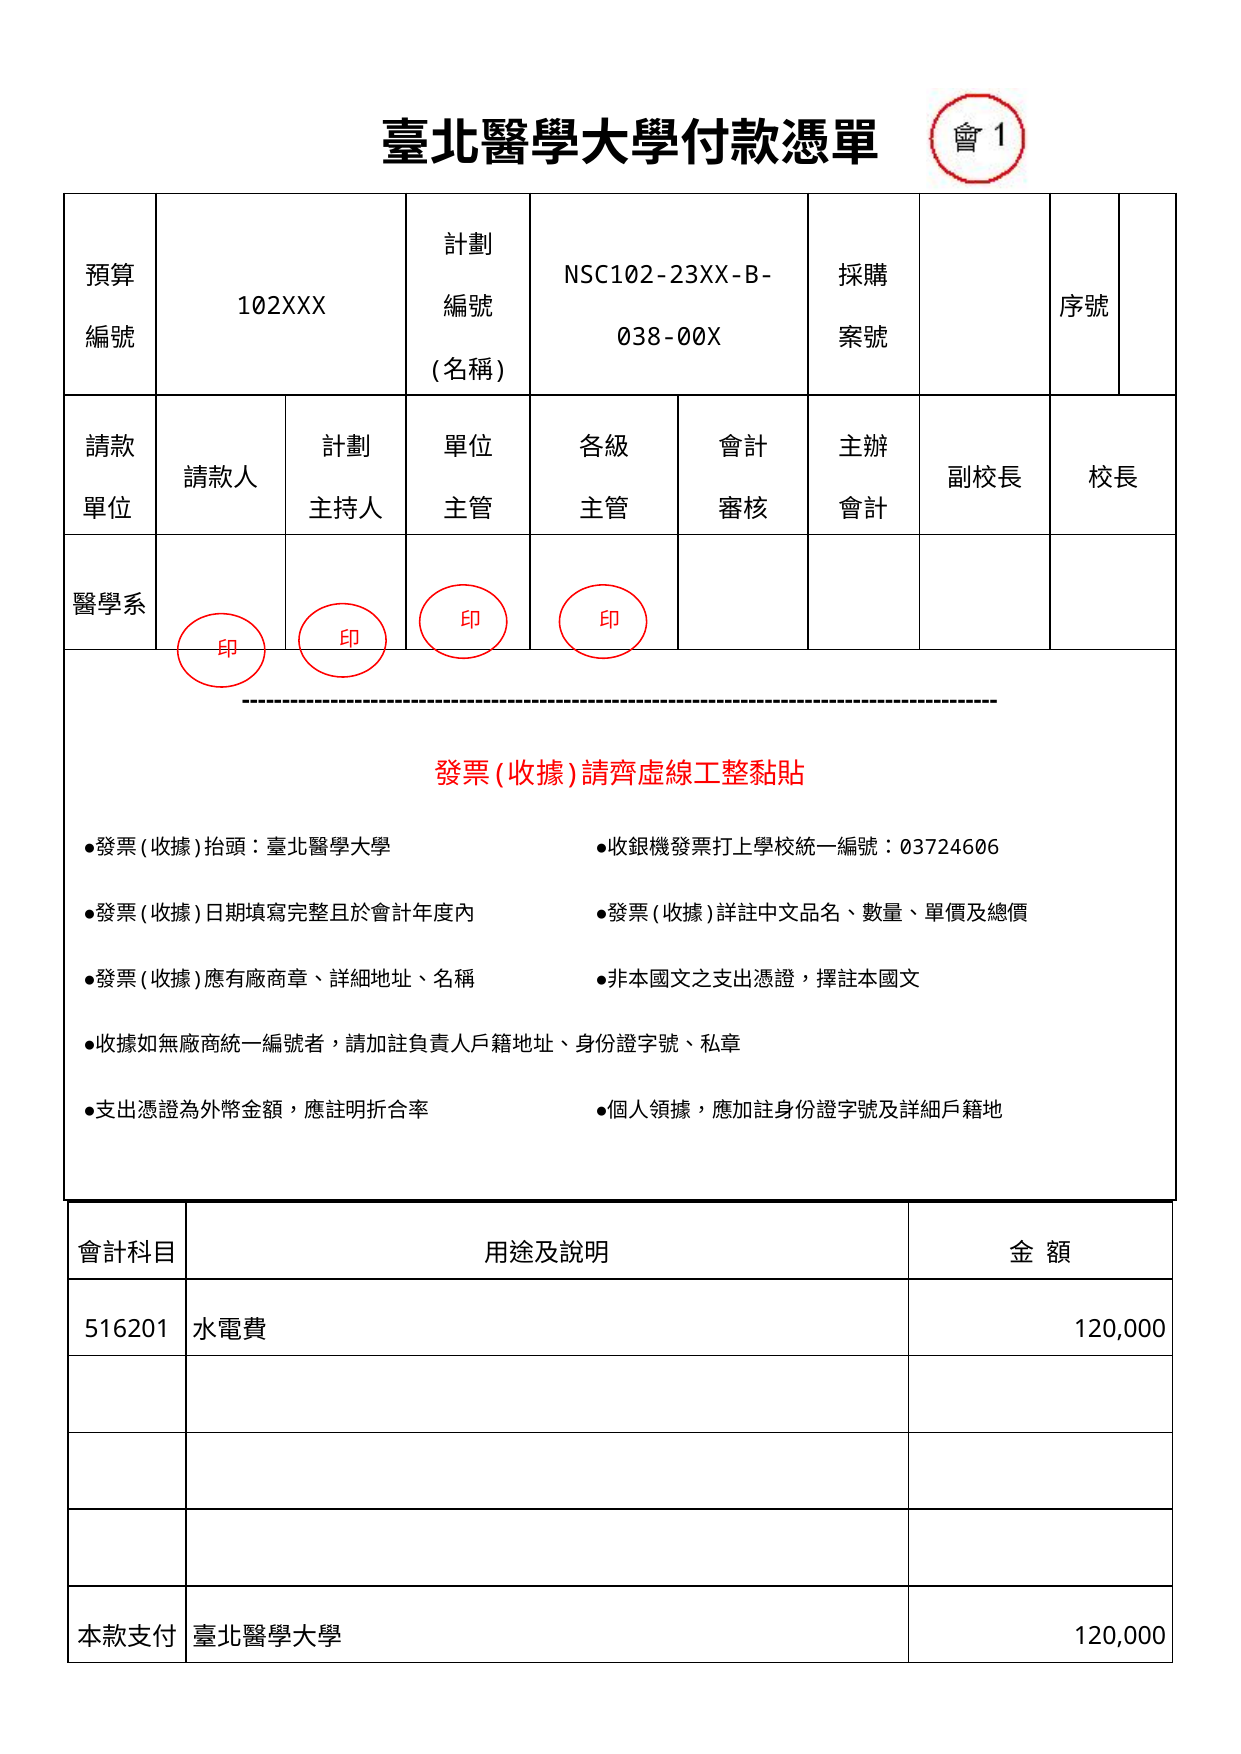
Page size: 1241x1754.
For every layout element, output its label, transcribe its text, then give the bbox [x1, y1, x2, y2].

table_cell ●非本國文之支出憑證，擇註本國文 [594, 934, 1159, 999]
table_cell [679, 535, 807, 649]
table_header 預算 編號 [65, 194, 155, 394]
table_header ●收銀機發票打上學校統一編號：03724606 [594, 803, 1159, 868]
table_cell ●發票(收據)日期填寫完整且於會計年度內 [81, 868, 593, 934]
table_cell 120,000 [909, 1587, 1172, 1662]
table_header ●發票(收據)抬頭：臺北醫學大學 [81, 803, 593, 868]
table_cell [187, 1356, 908, 1431]
table_cell [179, 615, 263, 649]
table_cell [909, 1510, 1172, 1585]
table_cell 會計 審核 [679, 396, 807, 534]
table_cell 計劃 主持人 [286, 396, 405, 534]
table_header 用途及說明 [187, 1203, 908, 1278]
table_cell [69, 1510, 185, 1585]
table_cell ●支出憑證為外幣金額，應註明折合率 [81, 1065, 593, 1131]
table_cell [909, 1433, 1172, 1508]
table_cell [69, 1356, 185, 1431]
table_cell 副校長 [920, 396, 1049, 534]
table_cell [809, 535, 919, 649]
table_cell ●發票(收據)詳註中文品名、數量、單價及總價 [594, 868, 1159, 934]
table_header [204, 65, 338, 193]
table_cell ●發票(收據)應有廠商章、詳細地址、名稱 [81, 934, 593, 999]
table_header 計劃 編號 (名稱) [407, 194, 529, 394]
table_cell [421, 586, 505, 649]
table_header 序號 [1051, 194, 1118, 394]
table_header [1120, 194, 1175, 394]
table_cell [407, 535, 529, 649]
table_header NSC102-23XX-B-038-00X [531, 194, 807, 394]
table_header [922, 65, 1036, 193]
table_cell 120,000 [909, 1280, 1172, 1355]
table_cell 單位 主管 [407, 396, 529, 534]
table_cell [157, 535, 285, 649]
table_cell ●收據如無廠商統一編號者，請加註負責人戶籍地址、身份證字號、私章 [81, 999, 1159, 1065]
table_cell ●個人領據，應加註身份證字號及詳細戶籍地 [594, 1065, 1159, 1131]
table_header 金 額 [909, 1203, 1172, 1278]
table_cell [187, 1510, 908, 1585]
table_cell [920, 535, 1049, 649]
table_cell 水電費 [187, 1280, 908, 1355]
table_cell [69, 1433, 185, 1508]
table_header 臺北醫學大學付款憑單 [338, 65, 922, 193]
table_cell [561, 586, 645, 649]
table_cell 醫學系 [65, 535, 155, 649]
table_cell [531, 535, 677, 649]
table_header 採購 案號 [809, 194, 919, 394]
table_cell [229, 642, 235, 649]
table_cell [909, 1356, 1172, 1431]
table_cell 主辦 會計 [809, 396, 919, 534]
table_cell 各級 主管 [531, 396, 677, 534]
table_cell 臺北醫學大學 [187, 1587, 908, 1662]
table_cell [187, 1433, 908, 1508]
table_cell [1051, 535, 1175, 649]
table_header [920, 194, 1049, 394]
table_cell ---------------------------------------------------------------------------------------------- 發票(收據)請齊虛線工整黏貼 [65, 650, 1175, 1199]
table_header 會計科目 [69, 1203, 185, 1278]
table_cell 516201 [69, 1280, 185, 1355]
table_cell [300, 605, 385, 649]
table_cell 請款 單位 [65, 396, 155, 534]
table_cell 校長 [1051, 396, 1175, 534]
table_cell 本款支付 [69, 1587, 185, 1662]
table_cell 請款人 [157, 396, 285, 534]
table_cell [286, 535, 405, 649]
table_header 102XXX [157, 194, 405, 394]
